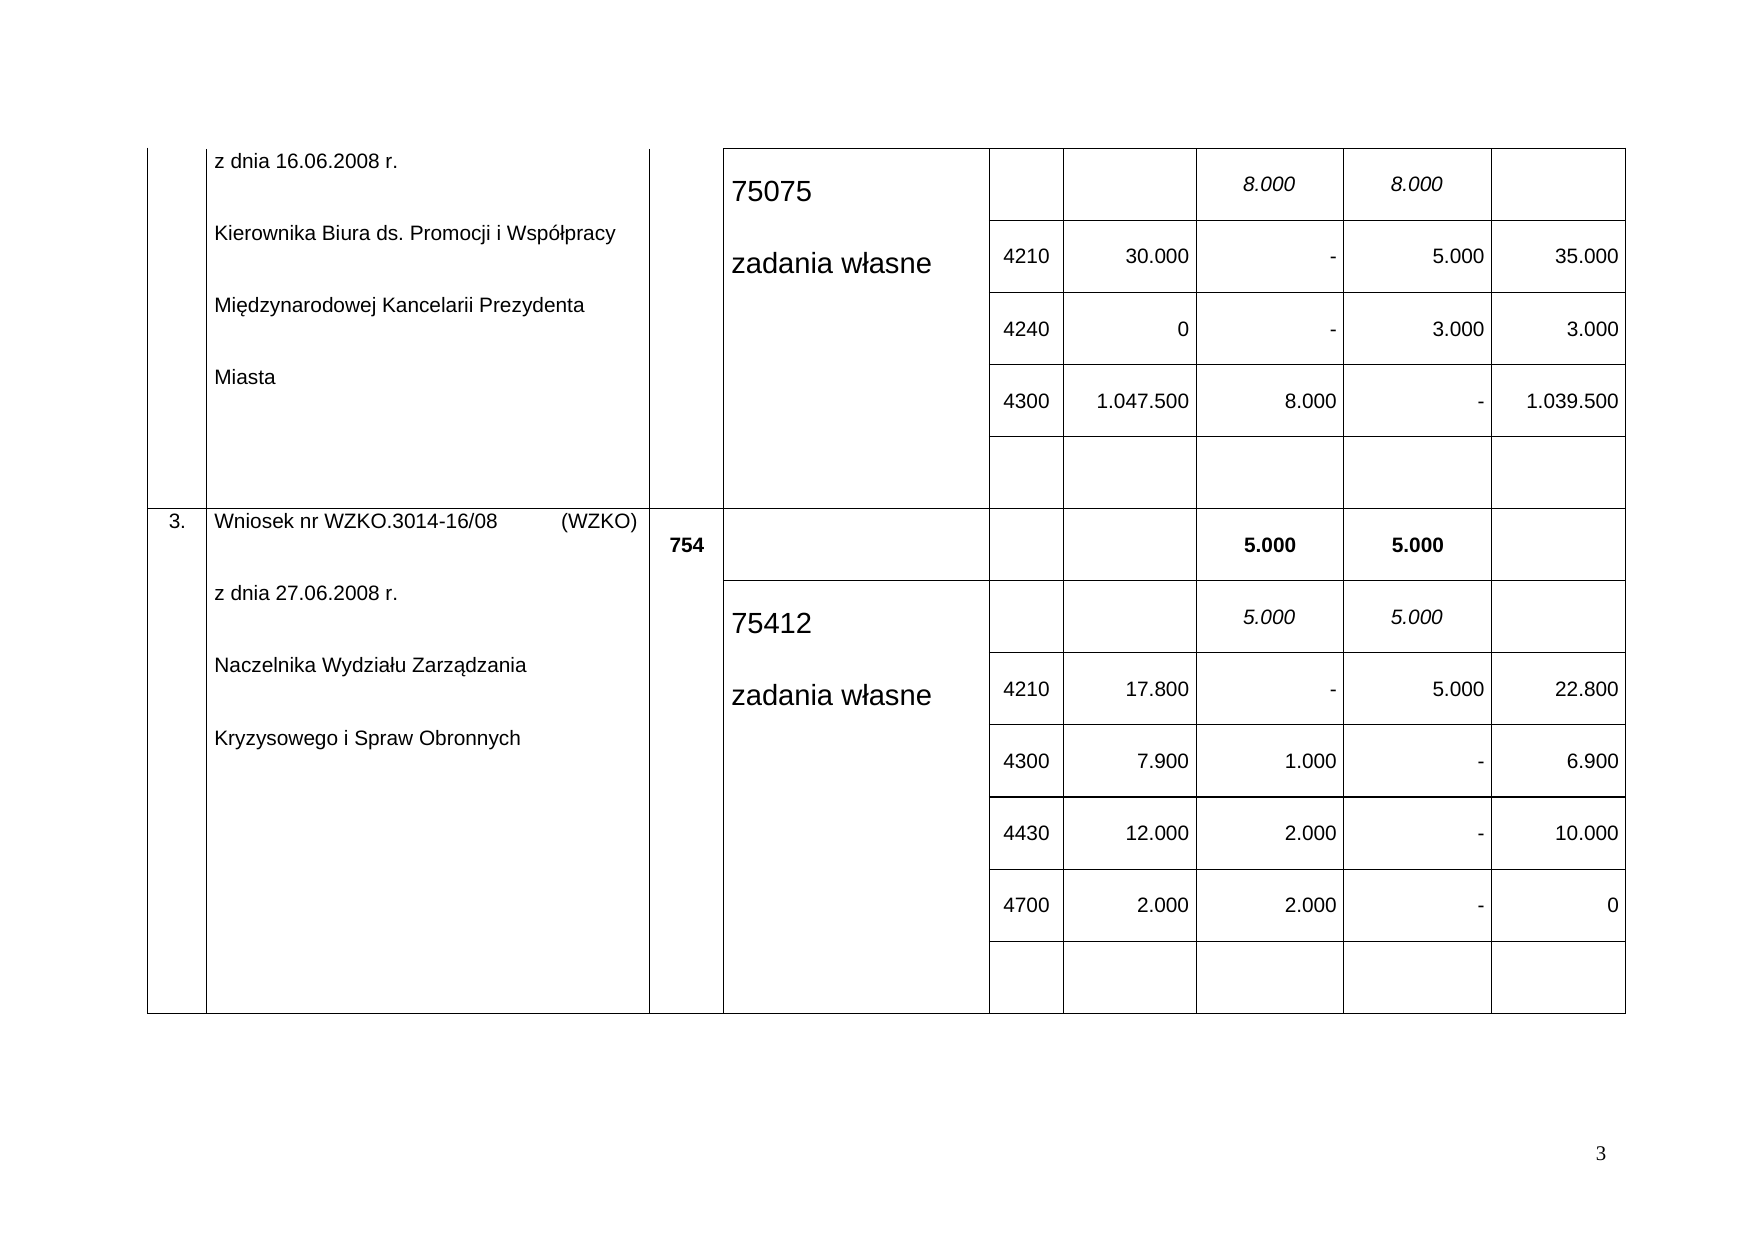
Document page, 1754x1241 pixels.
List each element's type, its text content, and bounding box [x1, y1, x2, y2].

table_cell - [1344, 365, 1491, 436]
table_cell [724, 724, 989, 796]
table_cell [207, 869, 649, 941]
table_cell [148, 869, 206, 941]
table_cell Miasta [207, 364, 649, 436]
table_cell [148, 941, 206, 1013]
table_cell 4300 [990, 725, 1063, 796]
table_cell - [1344, 725, 1491, 796]
table_cell [207, 436, 649, 508]
table_cell [990, 942, 1063, 1013]
table_cell [724, 436, 989, 508]
table_cell - [1197, 653, 1343, 724]
table_cell [207, 796, 649, 868]
table_cell [650, 869, 723, 941]
table_cell 1.000 [1197, 725, 1343, 796]
table_cell 2.000 [1064, 870, 1196, 941]
table_cell [724, 869, 989, 941]
table_cell [148, 580, 206, 652]
table_cell 4700 [990, 870, 1063, 941]
table_cell - [1344, 870, 1491, 941]
table_cell 6.900 [1492, 725, 1625, 796]
table_cell [650, 292, 723, 364]
table_cell 5.000 [1344, 509, 1491, 580]
table_cell [724, 364, 989, 436]
table_cell 5.000 [1197, 509, 1343, 580]
table_cell 4300 [990, 365, 1063, 436]
table_cell [148, 292, 206, 364]
table_cell Wniosek nr WZKO.3014-16/08 (WZKO) [207, 509, 649, 580]
table_cell Międzynarodowej Kancelarii Prezydenta [207, 292, 649, 364]
table_cell Kryzysowego i Spraw Obronnych [207, 724, 649, 796]
table_cell 5.000 [1344, 653, 1491, 724]
table_cell 75075 [724, 149, 989, 220]
table_cell [1344, 437, 1491, 508]
table_cell 3. [148, 509, 206, 580]
table_cell [650, 796, 723, 868]
table_cell [1492, 581, 1625, 652]
table_cell 4240 [990, 293, 1063, 364]
table_cell [650, 436, 723, 508]
table_cell 754 [650, 509, 723, 580]
table_cell zadania własne [724, 652, 989, 724]
table_cell [650, 364, 723, 436]
table_cell [650, 724, 723, 796]
table_cell 5.000 [1344, 221, 1491, 292]
table_cell 8.000 [1197, 149, 1343, 220]
table_cell 75412 [724, 581, 989, 652]
table_cell zadania własne [724, 220, 989, 292]
table_cell [1064, 509, 1196, 580]
table_cell 2.000 [1197, 870, 1343, 941]
table_cell [990, 149, 1063, 220]
table_cell 8.000 [1344, 149, 1491, 220]
table_cell [724, 941, 989, 1013]
table_cell [1197, 942, 1343, 1013]
table_cell - [1344, 798, 1491, 868]
table_cell 4210 [990, 653, 1063, 724]
table_cell [1064, 149, 1196, 220]
table_cell [207, 941, 649, 1013]
table_cell [650, 220, 723, 292]
table_cell 30.000 [1064, 221, 1196, 292]
table_cell [1492, 509, 1625, 580]
table_cell 1.039.500 [1492, 365, 1625, 436]
table_cell 0 [1492, 870, 1625, 941]
table_cell [650, 580, 723, 652]
table_cell [724, 292, 989, 364]
table_cell 22.800 [1492, 653, 1625, 724]
table_cell [724, 796, 989, 868]
table_cell [148, 148, 206, 220]
table_cell [1492, 149, 1625, 220]
table_cell [724, 509, 989, 580]
table_cell [650, 148, 723, 220]
table_cell 3.000 [1492, 293, 1625, 364]
table_cell [1492, 942, 1625, 1013]
table_cell [1064, 942, 1196, 1013]
table_cell [148, 364, 206, 436]
table_cell 35.000 [1492, 221, 1625, 292]
table_cell 4430 [990, 798, 1063, 868]
table_cell 10.000 [1492, 798, 1625, 868]
table_cell [148, 220, 206, 292]
table_cell Kierownika Biura ds. Promocji i Współpracy [207, 220, 649, 292]
table_cell - [1197, 221, 1343, 292]
table_cell [1064, 581, 1196, 652]
table_cell Naczelnika Wydziału Zarządzania [207, 652, 649, 724]
table_cell [990, 437, 1063, 508]
table_cell 0 [1064, 293, 1196, 364]
table_cell [148, 796, 206, 868]
table_cell [148, 436, 206, 508]
table_cell 12.000 [1064, 798, 1196, 868]
table_cell 17.800 [1064, 653, 1196, 724]
table_cell [990, 581, 1063, 652]
table_cell [990, 509, 1063, 580]
table_cell [1197, 437, 1343, 508]
table_cell [650, 652, 723, 724]
table_cell 1.047.500 [1064, 365, 1196, 436]
table_cell 5.000 [1197, 581, 1343, 652]
table_cell [148, 724, 206, 796]
table_cell z dnia 16.06.2008 r. [207, 148, 649, 220]
table_cell - [1197, 293, 1343, 364]
table_cell [148, 652, 206, 724]
table_cell [1492, 437, 1625, 508]
table_cell [1344, 942, 1491, 1013]
table_cell 4210 [990, 221, 1063, 292]
table_cell [1064, 437, 1196, 508]
table_cell z dnia 27.06.2008 r. [207, 580, 649, 652]
table_cell 3.000 [1344, 293, 1491, 364]
table_cell 7.900 [1064, 725, 1196, 796]
table_cell [650, 941, 723, 1013]
table_cell 5.000 [1344, 581, 1491, 652]
table_cell 2.000 [1197, 798, 1343, 868]
table_cell 8.000 [1197, 365, 1343, 436]
